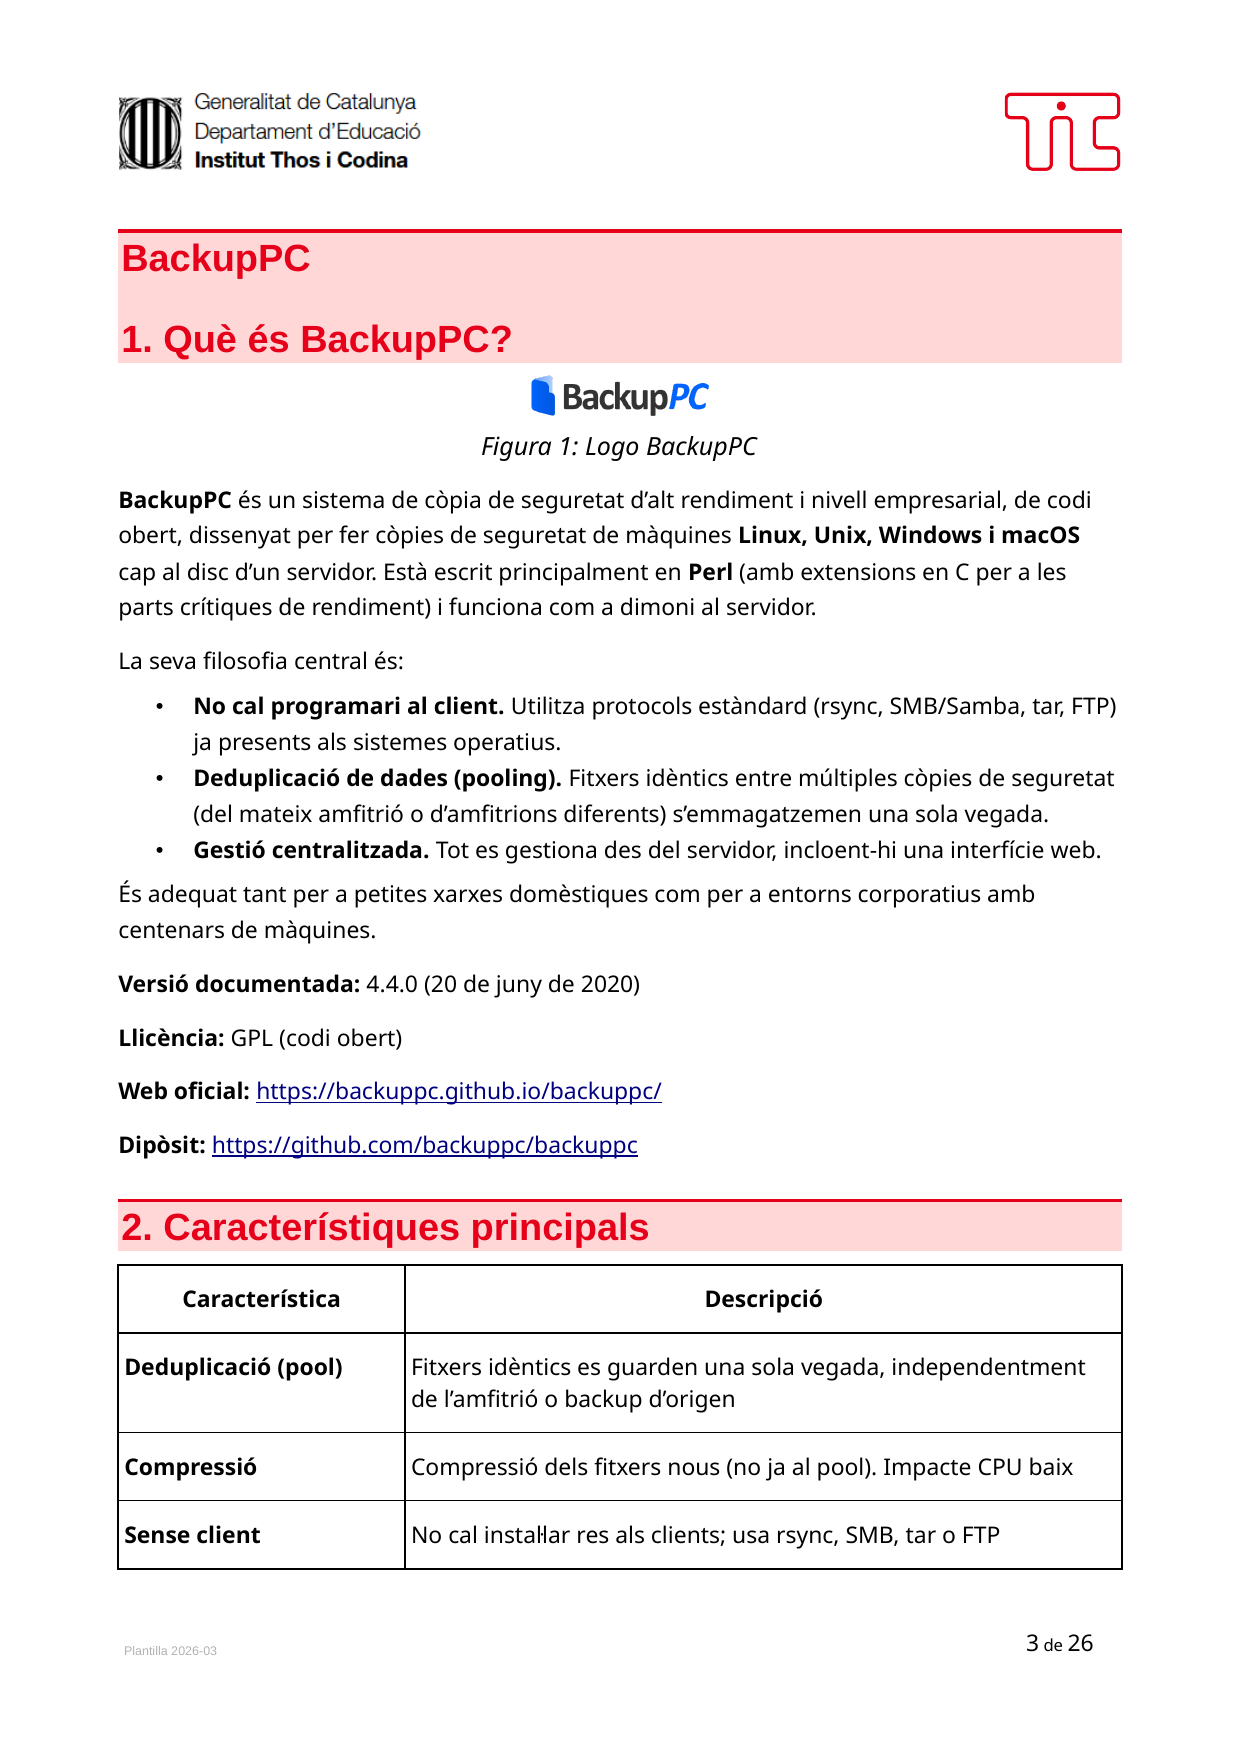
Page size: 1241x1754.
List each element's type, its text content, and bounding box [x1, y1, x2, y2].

text És adequat tant per a petites xarxes domèstiques com per a entorns corporatius amb centenars de màquines. [118, 878, 1122, 946]
table_cell No cal instal·lar res als clients; usa rsync, SMB, tar o FTP [406, 1501, 1121, 1568]
text Versió documentada: 4.4.0 (20 de juny de 2020) [118, 968, 1122, 999]
table_header Descripció [406, 1266, 1121, 1332]
picture [531, 375, 709, 416]
text Dipòsit: https://github.com/backuppc/backuppc [118, 1129, 1122, 1160]
text Web oficial: https://backuppc.github.io/backuppc/ [118, 1075, 1122, 1106]
picture [1004, 92, 1123, 171]
list No cal programari al client. Utilitza protocols estàndard (rsync, SMB/Samba, tar, FTP) ja presents als sistemes operatius. [156, 690, 1122, 757]
subtitle BackupPC [118, 233, 1122, 279]
picture [118, 92, 422, 171]
list Gestió centralitzada. Tot es gestiona des del servidor, incloent-hi una interfície web. [156, 833, 1122, 865]
list Deduplicació de dades (pooling). Fitxers idèntics entre múltiples còpies de seguretat (del mateix amfitrió o d’amfitrions diferents) s’emmagatzemen una sola vegada. [156, 762, 1122, 829]
table_cell Sense client [119, 1501, 404, 1568]
text BackupPC és un sistema de còpia de seguretat d’alt rendiment i nivell empresarial, de codi obert, dissenyat per fer còpies de seguretat de màquines Linux, Unix, Windows i macOS cap al disc d’un servidor. Està escrit principalment en Perl (amb extensions en C per a les parts crítiques de rendiment) i funciona com a dimoni al servidor. [118, 483, 1122, 623]
text Llicència: GPL (codi obert) [118, 1022, 1122, 1053]
subtitle 2. Característiques principals [118, 1202, 1122, 1251]
table_cell Compressió [119, 1433, 404, 1500]
table_cell Deduplicació (pool) [119, 1334, 404, 1432]
text Figura 1: Logo BackupPC [118, 428, 1122, 462]
table_cell Fitxers idèntics es guarden una sola vegada, independentment de l’amfitrió o backup d’origen [406, 1334, 1121, 1432]
text La seva filosofia central és: [118, 645, 1122, 676]
table_cell Compressió dels fitxers nous (no ja al pool). Impacte CPU baix [406, 1433, 1121, 1500]
table_header Característica [119, 1266, 404, 1332]
subtitle 1. Què és BackupPC? [118, 310, 1122, 363]
